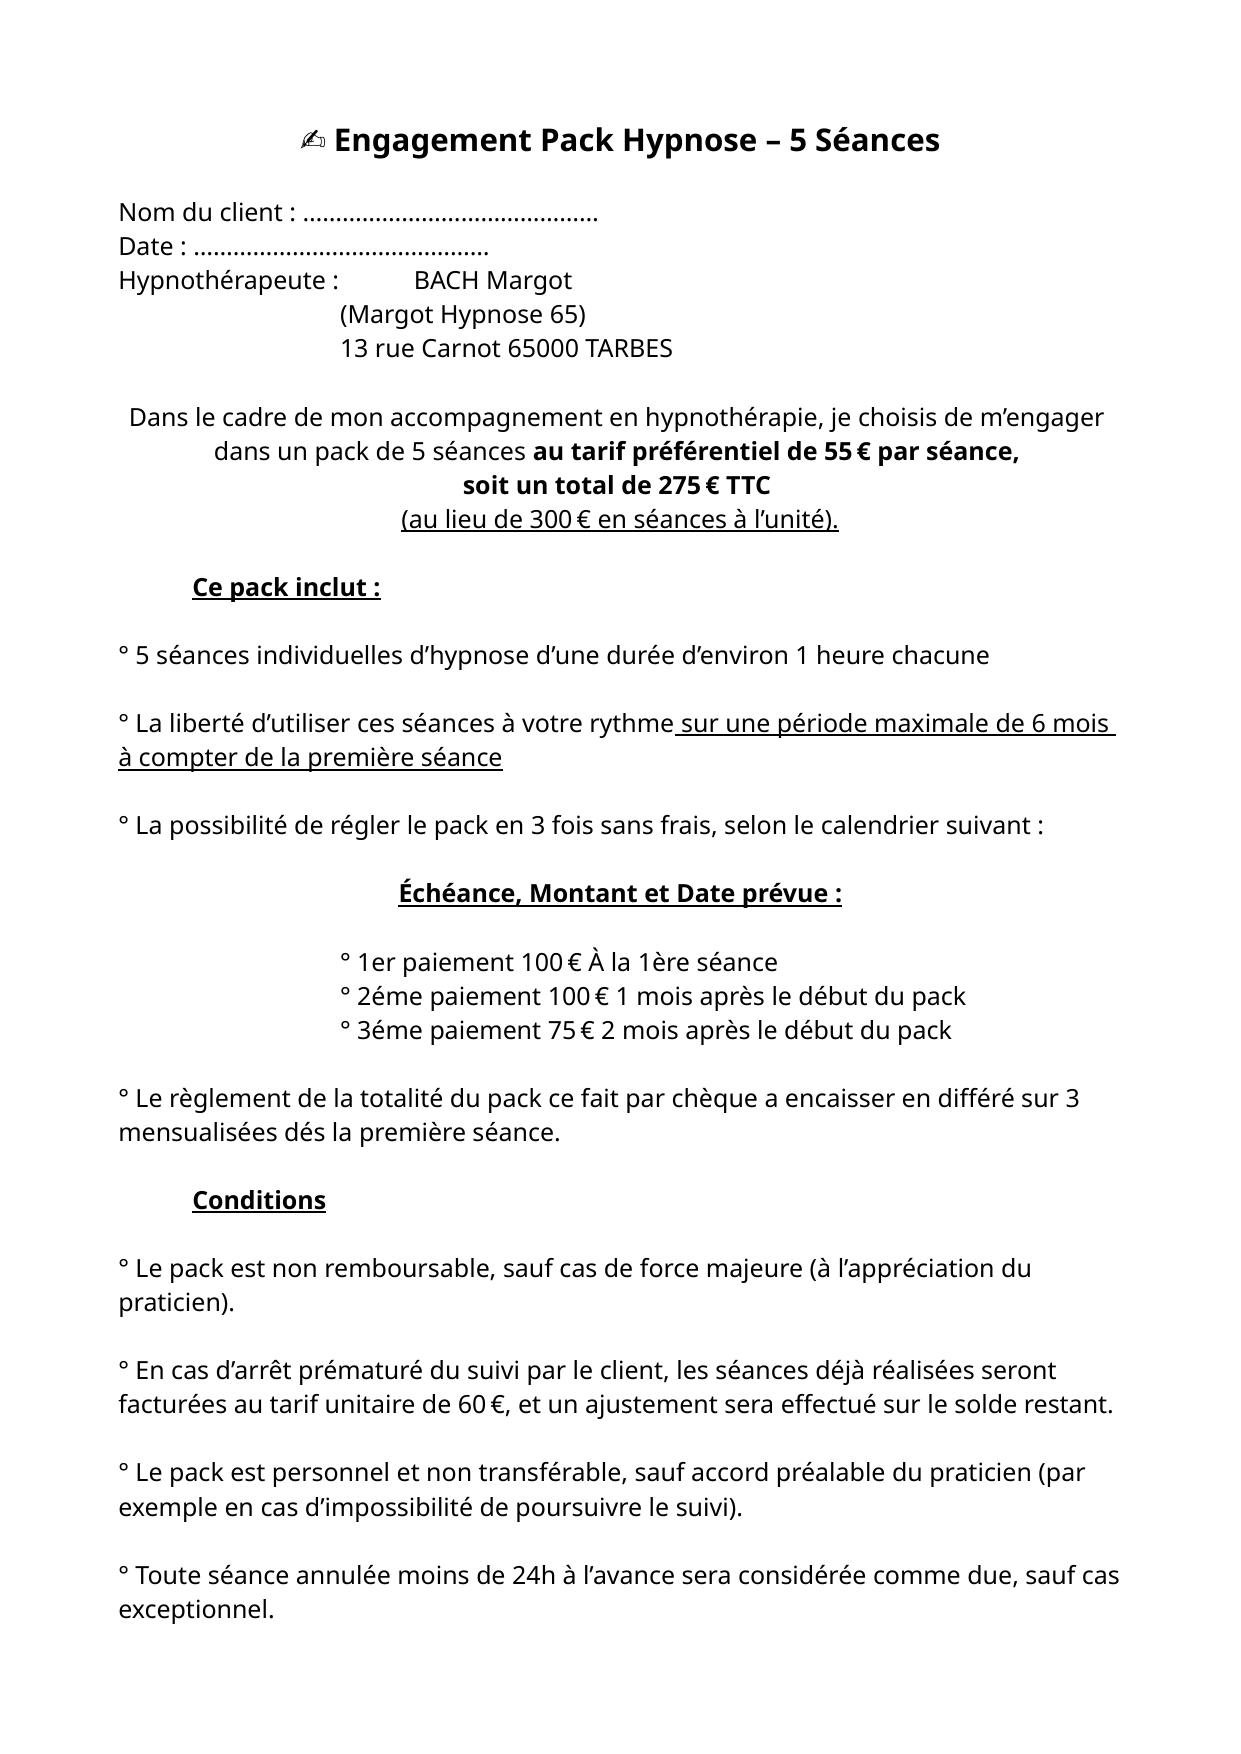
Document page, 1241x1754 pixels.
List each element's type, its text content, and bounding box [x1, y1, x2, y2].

text Ce pack inclut : [118, 569, 1122, 603]
text Nom du client : ……………………………………… [118, 195, 1122, 229]
text (au lieu de 300 € en séances à l’unité). [118, 501, 1122, 535]
text ° Le règlement de la totalité du pack ce fait par chèque a encaisser en différé sur 3 mensualisées dés la première séance. [118, 1080, 1122, 1148]
text soit un total de 275 € TTC [118, 467, 1122, 501]
text ° 2éme paiement 100 € 1 mois après le début du pack [118, 978, 1122, 1012]
text Échéance, Montant et Date prévue : [118, 876, 1122, 910]
text ° La liberté d’utiliser ces séances à votre rythme sur une période maximale de 6 mois à compter de la première séance [118, 706, 1122, 774]
text ° En cas d’arrêt prématuré du suivi par le client, les séances déjà réalisées seront facturées au tarif unitaire de 60 €, et un ajustement sera effectué sur le solde restant. [118, 1353, 1122, 1421]
text ° 3éme paiement 75 € 2 mois après le début du pack [118, 1012, 1122, 1046]
text ✍️ Engagement Pack Hypnose – 5 Séances [118, 118, 1122, 161]
text 13 rue Carnot 65000 TARBES [118, 331, 1122, 365]
text ° 1er paiement 100 € À la 1ère séance [118, 944, 1122, 978]
text Conditions [118, 1183, 1122, 1217]
text ° Le pack est personnel et non transférable, sauf accord préalable du praticien (par exemple en cas d’impossibilité de poursuivre le suivi). [118, 1455, 1122, 1523]
text ° Toute séance annulée moins de 24h à l’avance sera considérée comme due, sauf cas exceptionnel. [118, 1557, 1122, 1625]
text Dans le cadre de mon accompagnement en hypnothérapie, je choisis de m’engager [118, 399, 1122, 433]
text Date : ……………………………………… [118, 229, 1122, 263]
text ° La possibilité de régler le pack en 3 fois sans frais, selon le calendrier suivant : [118, 808, 1122, 842]
text Hypnothérapeute : BACH Margot [118, 263, 1122, 297]
text ° Le pack est non remboursable, sauf cas de force majeure (à l’appréciation du praticien). [118, 1251, 1122, 1319]
text (Margot Hypnose 65) [118, 297, 1122, 331]
text ° 5 séances individuelles d’hypnose d’une durée d’environ 1 heure chacune [118, 638, 1122, 672]
text dans un pack de 5 séances au tarif préférentiel de 55 € par séance, [118, 433, 1122, 467]
